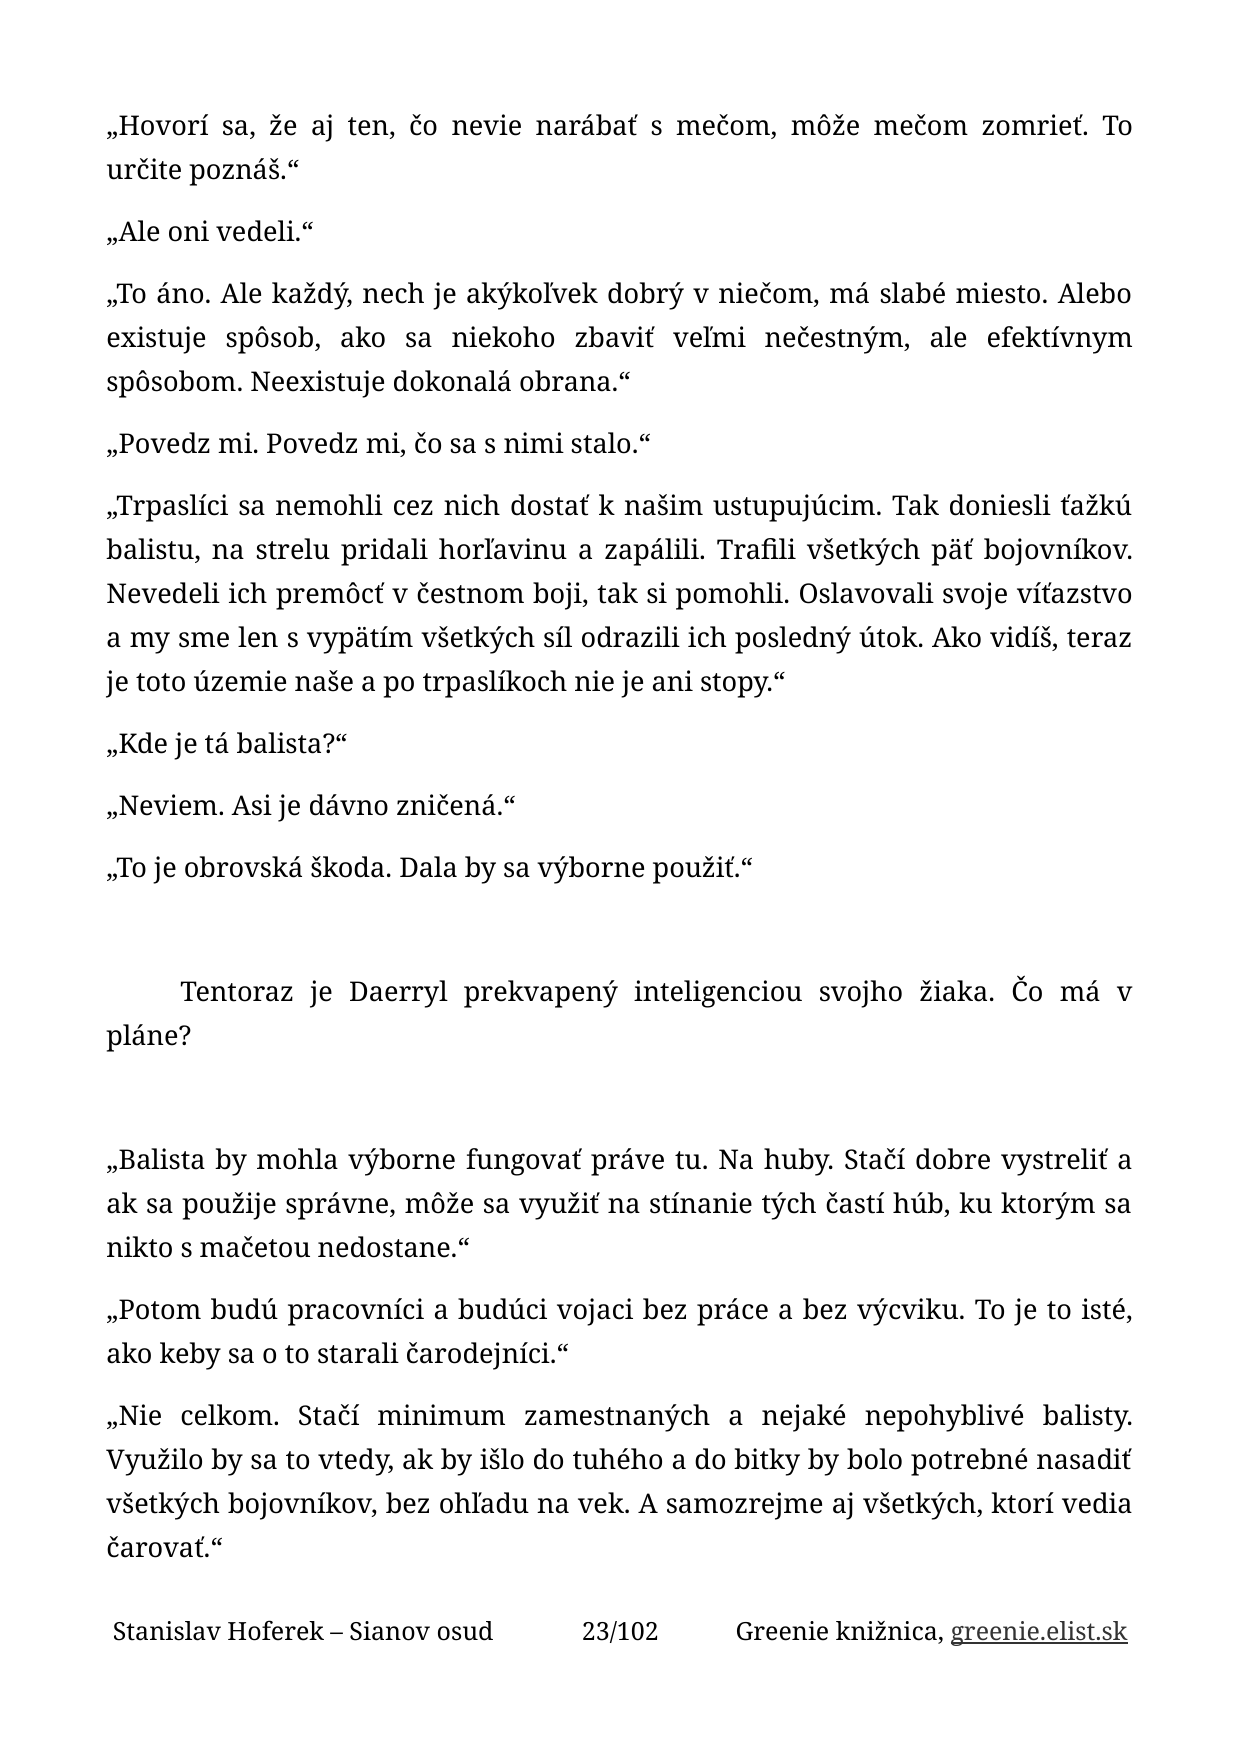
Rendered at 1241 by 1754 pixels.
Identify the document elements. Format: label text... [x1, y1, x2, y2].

text „Balista by mohla výborne fungovať práve tu. Na huby. Stačí dobre vystreliť a ak sa použije správne, môže sa využiť na stínanie tých častí húb, ku ktorým sa nikto s mačetou nedostane.“ [106, 1140, 1134, 1265]
text „Ale oni vedeli.“ [106, 212, 1134, 249]
text „Neviem. Asi je dávno zničená.“ [106, 787, 1134, 823]
text „Hovorí sa, že aj ten, čo nevie narábať s mečom, môže mečom zomrieť. To určite poznáš.“ [106, 106, 1134, 187]
text „Potom budú pracovníci a budúci vojaci bez práce a bez výcviku. To je to isté, ako keby sa o to starali čarodejníci.“ [106, 1290, 1134, 1371]
text „To je obrovská škoda. Dala by sa výborne použiť.“ [106, 848, 1134, 885]
text „Povedz mi. Povedz mi, čo sa s nimi stalo.“ [106, 424, 1134, 461]
text „Nie celkom. Stačí minimum zamestnaných a nejaké nepohyblivé balisty. Využilo by sa to vtedy, ak by išlo do tuhého a do bitky by bolo potrebné nasadiť všetkých bojovníkov, bez ohľadu na vek. A samozrejme aj všetkých, ktorí vedia čarovať.“ [106, 1396, 1134, 1566]
text Tentoraz je Daerryl prekvapený inteligenciou svojho žiaka. Čo má v pláne? [106, 972, 1134, 1053]
text „Trpaslíci sa nemohli cez nich dostať k našim ustupujúcim. Tak doniesli ťažkú balistu, na strelu pridali horľavinu a zapálili. Trafili všetkých päť bojovníkov. Nevedeli ich premôcť v čestnom boji, tak si pomohli. Oslavovali svoje víťazstvo a my sme len s vypätím všetkých síl odrazili ich posledný útok. Ako vidíš, teraz je toto územie naše a po trpaslíkoch nie je ani stopy.“ [106, 486, 1134, 700]
text „Kde je tá balista?“ [106, 725, 1134, 762]
text „To áno. Ale každý, nech je akýkoľvek dobrý v niečom, má slabé miesto. Alebo existuje spôsob, ako sa niekoho zbaviť veľmi nečestným, ale efektívnym spôsobom. Neexistuje dokonalá obrana.“ [106, 274, 1134, 399]
